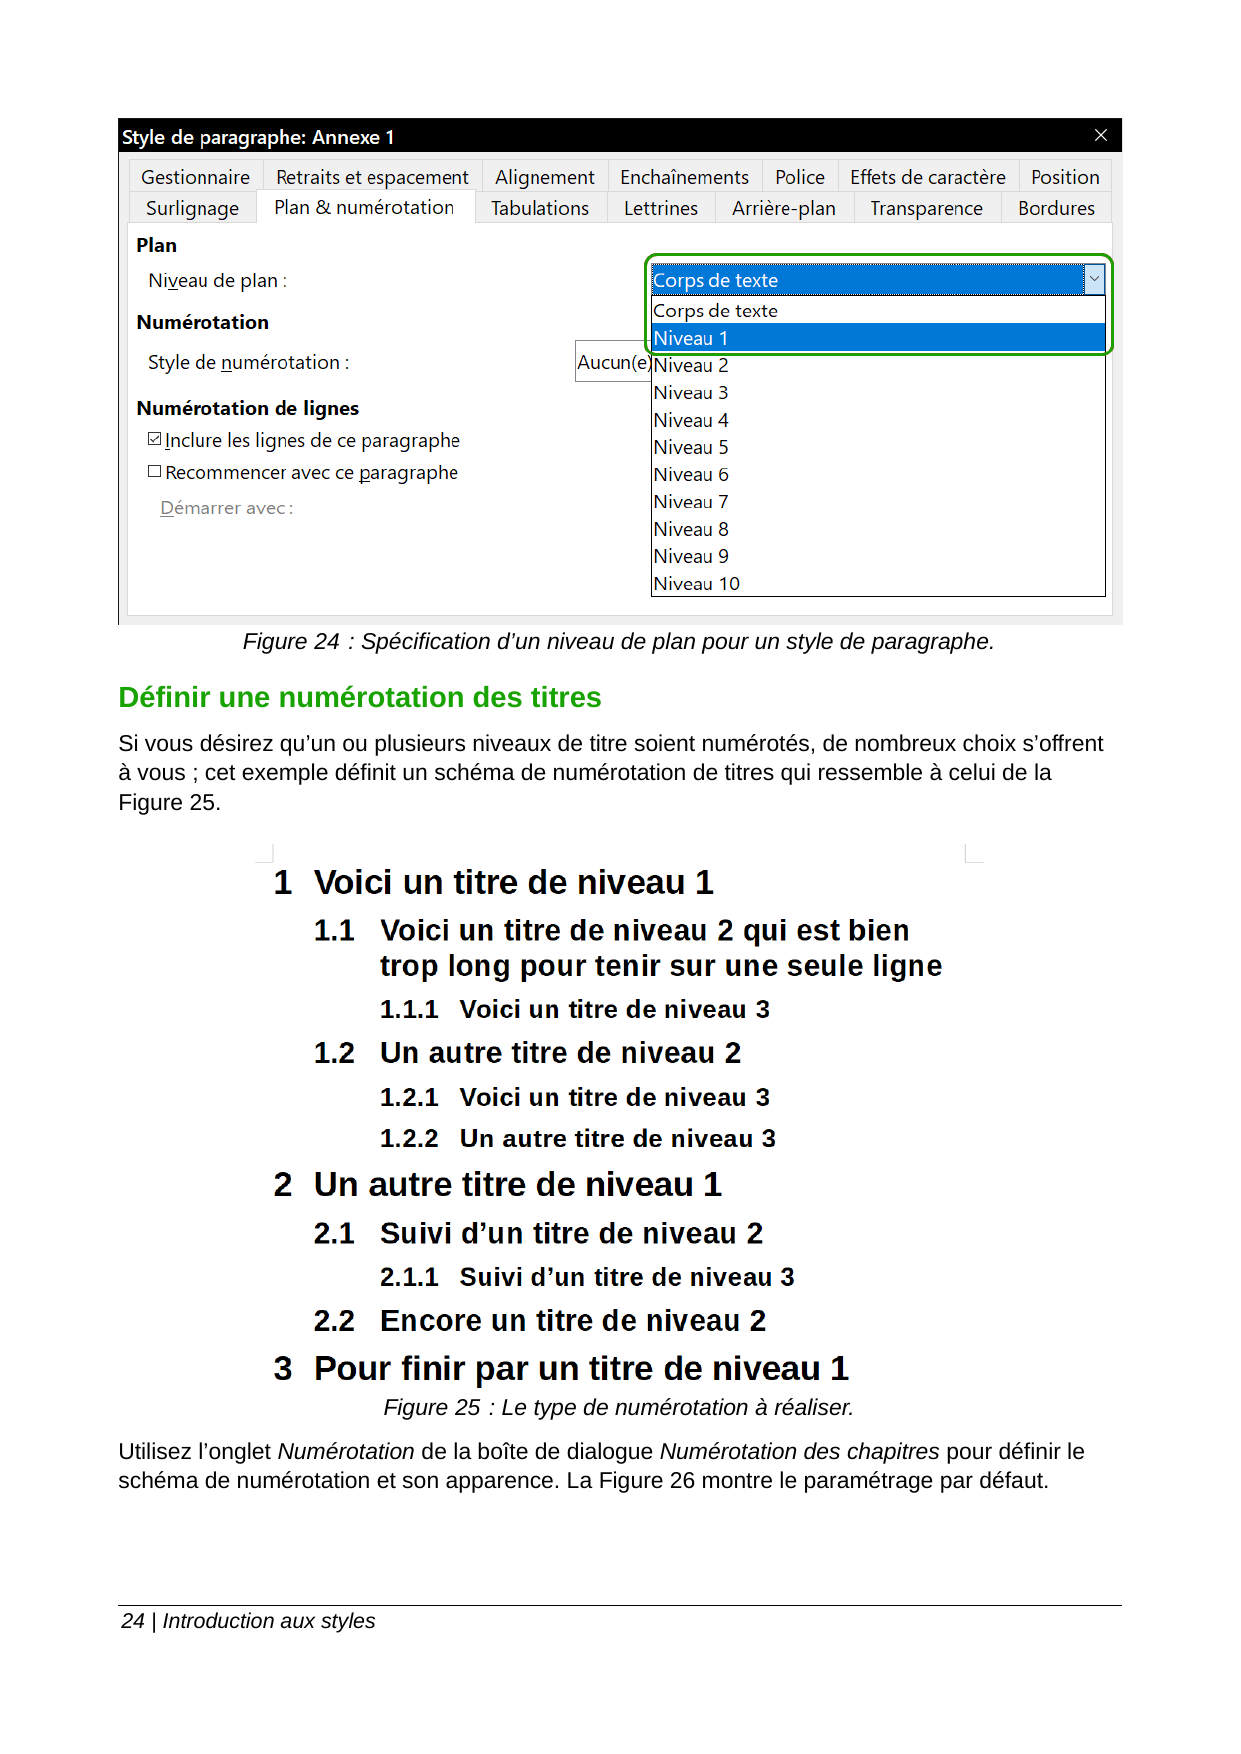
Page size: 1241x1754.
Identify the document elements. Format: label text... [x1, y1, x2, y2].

text Figure 25 : Le type de numérotation à réaliser. [118, 1391, 1122, 1421]
subtitle Définir une numérotation des titres [118, 684, 1122, 713]
picture [255, 844, 986, 1392]
text Figure 24 : Spécification d’un niveau de plan pour un style de paragraphe. [118, 625, 1122, 654]
text Si vous désirez qu’un ou plusieurs niveaux de titre soient numérotés, de nombreux choix s’offrent à vous ; cet exemple définit un schéma de numérotation de titres qui ressemble à celui de la Figure 25. [118, 727, 1122, 815]
text Utilisez l’onglet Numérotation de la boîte de dialogue Numérotation des chapitres pour définir le schéma de numérotation et son apparence. La Figure 26 montre le paramétrage par défaut. [118, 1435, 1122, 1494]
picture [118, 118, 1123, 625]
